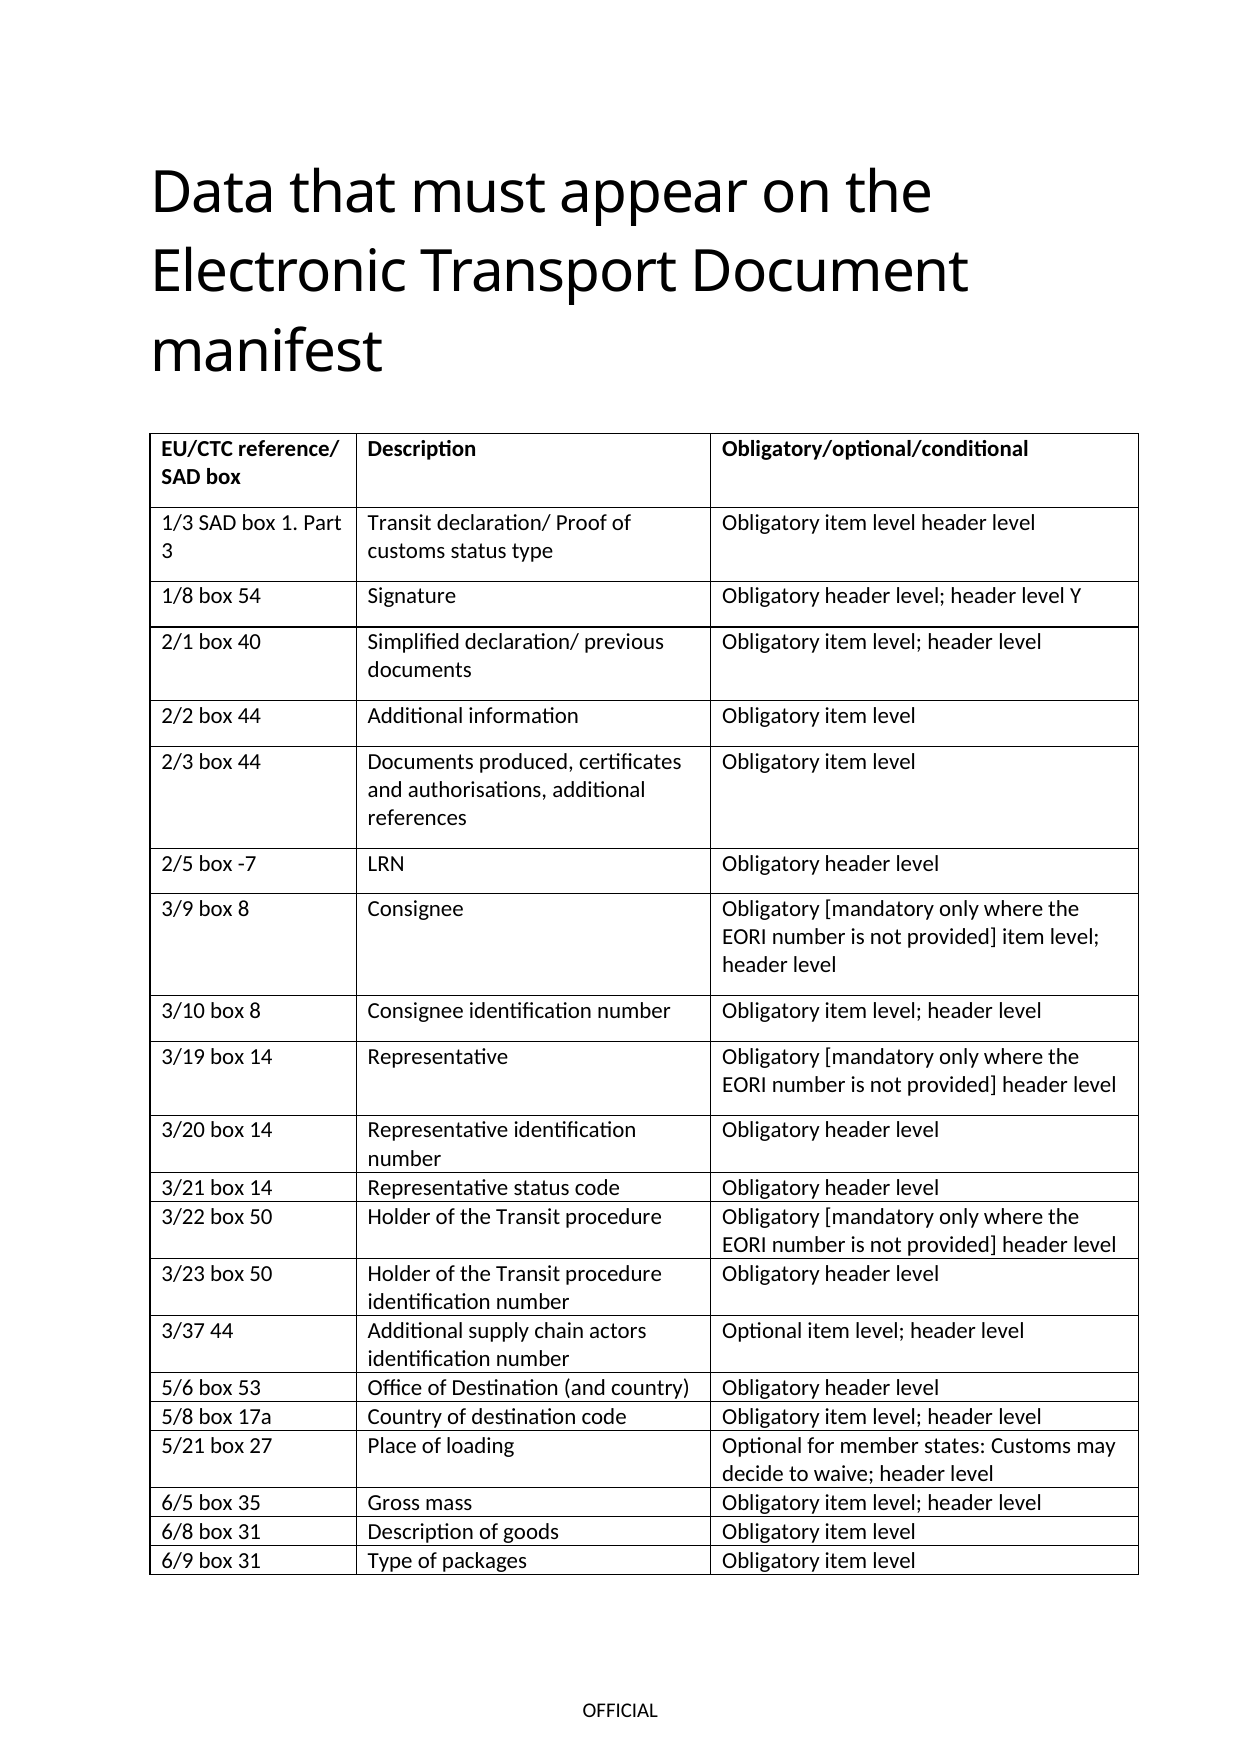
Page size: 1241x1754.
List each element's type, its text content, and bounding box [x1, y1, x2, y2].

table_cell Obligatory item level; header level [711, 1488, 1138, 1516]
table_cell 6/9 box 31 [151, 1546, 356, 1574]
table_cell Obligatory [mandatory only where the EORI number is not provided] header level [711, 1042, 1138, 1114]
table_cell 6/8 box 31 [151, 1517, 356, 1545]
table_cell Consignee [357, 894, 710, 995]
table_cell 3/20 box 14 [151, 1116, 356, 1172]
table_cell Obligatory item level [711, 1546, 1138, 1574]
table_cell 2/3 box 44 [151, 747, 356, 848]
table_cell 5/8 box 17a [151, 1402, 356, 1430]
table_cell Additional supply chain actors identification number [357, 1316, 710, 1372]
table_cell Gross mass [357, 1488, 710, 1516]
table_cell Consignee identification number [357, 996, 710, 1041]
table_cell Simplified declaration/ previous documents [357, 628, 710, 700]
table_cell 3/23 box 50 [151, 1259, 356, 1315]
table_cell 1/8 box 54 [151, 582, 356, 626]
table_cell 3/22 box 50 [151, 1202, 356, 1258]
table_cell Obligatory item level; header level [711, 1402, 1138, 1430]
table_cell 3/37 44 [151, 1316, 356, 1372]
table_cell 6/5 box 35 [151, 1488, 356, 1516]
table_cell Documents produced, certificates and authorisations, additional references [357, 747, 710, 848]
table_cell 3/21 box 14 [151, 1173, 356, 1201]
table_cell Obligatory header level [711, 1373, 1138, 1401]
table_cell Obligatory [mandatory only where the EORI number is not provided] item level; header level [711, 894, 1138, 995]
table_cell Obligatory item level header level [711, 508, 1138, 581]
table_cell Type of packages [357, 1546, 710, 1574]
title Data that must appear on the Electronic Transport Document manifest [150, 150, 1090, 388]
table_cell Optional for member states: Customs may decide to waive; header level [711, 1431, 1138, 1487]
table_cell 3/10 box 8 [151, 996, 356, 1041]
table_cell Holder of the Transit procedure [357, 1202, 710, 1258]
table_cell Obligatory item level [711, 1517, 1138, 1545]
table_cell Representative identification number [357, 1116, 710, 1172]
table_cell 5/21 box 27 [151, 1431, 356, 1487]
table_cell Transit declaration/ Proof of customs status type [357, 508, 710, 581]
table_cell 5/6 box 53 [151, 1373, 356, 1401]
table_cell Country of destination code [357, 1402, 710, 1430]
table_cell Optional item level; header level [711, 1316, 1138, 1372]
table_cell Obligatory item level; header level [711, 996, 1138, 1041]
table_cell Additional information [357, 701, 710, 746]
table_header Obligatory/optional/conditional [711, 434, 1138, 507]
table_cell Representative [357, 1042, 710, 1114]
table_cell 3/19 box 14 [151, 1042, 356, 1114]
table_cell Obligatory header level [711, 1173, 1138, 1201]
table_cell 2/2 box 44 [151, 701, 356, 746]
table_cell Signature [357, 582, 710, 626]
table_cell Place of loading [357, 1431, 710, 1487]
table_cell Obligatory item level; header level [711, 628, 1138, 700]
table_header Description [357, 434, 710, 507]
table_cell Obligatory header level; header level Y [711, 582, 1138, 626]
table_cell Representative status code [357, 1173, 710, 1201]
table_cell Obligatory item level [711, 701, 1138, 746]
table_cell Obligatory header level [711, 1116, 1138, 1172]
table_cell LRN [357, 849, 710, 893]
table_header EU/CTC reference/ SAD box [151, 434, 356, 507]
table_cell Obligatory [mandatory only where the EORI number is not provided] header level [711, 1202, 1138, 1258]
table_cell Office of Destination (and country) [357, 1373, 710, 1401]
table_cell 2/1 box 40 [151, 628, 356, 700]
table_cell Obligatory header level [711, 849, 1138, 893]
table_cell Obligatory item level [711, 747, 1138, 848]
table_cell Holder of the Transit procedure identification number [357, 1259, 710, 1315]
table_cell Description of goods [357, 1517, 710, 1545]
table_cell 3/9 box 8 [151, 894, 356, 995]
table_cell 1/3 SAD box 1. Part 3 [151, 508, 356, 581]
table_cell 2/5 box -7 [151, 849, 356, 893]
table_cell Obligatory header level [711, 1259, 1138, 1315]
